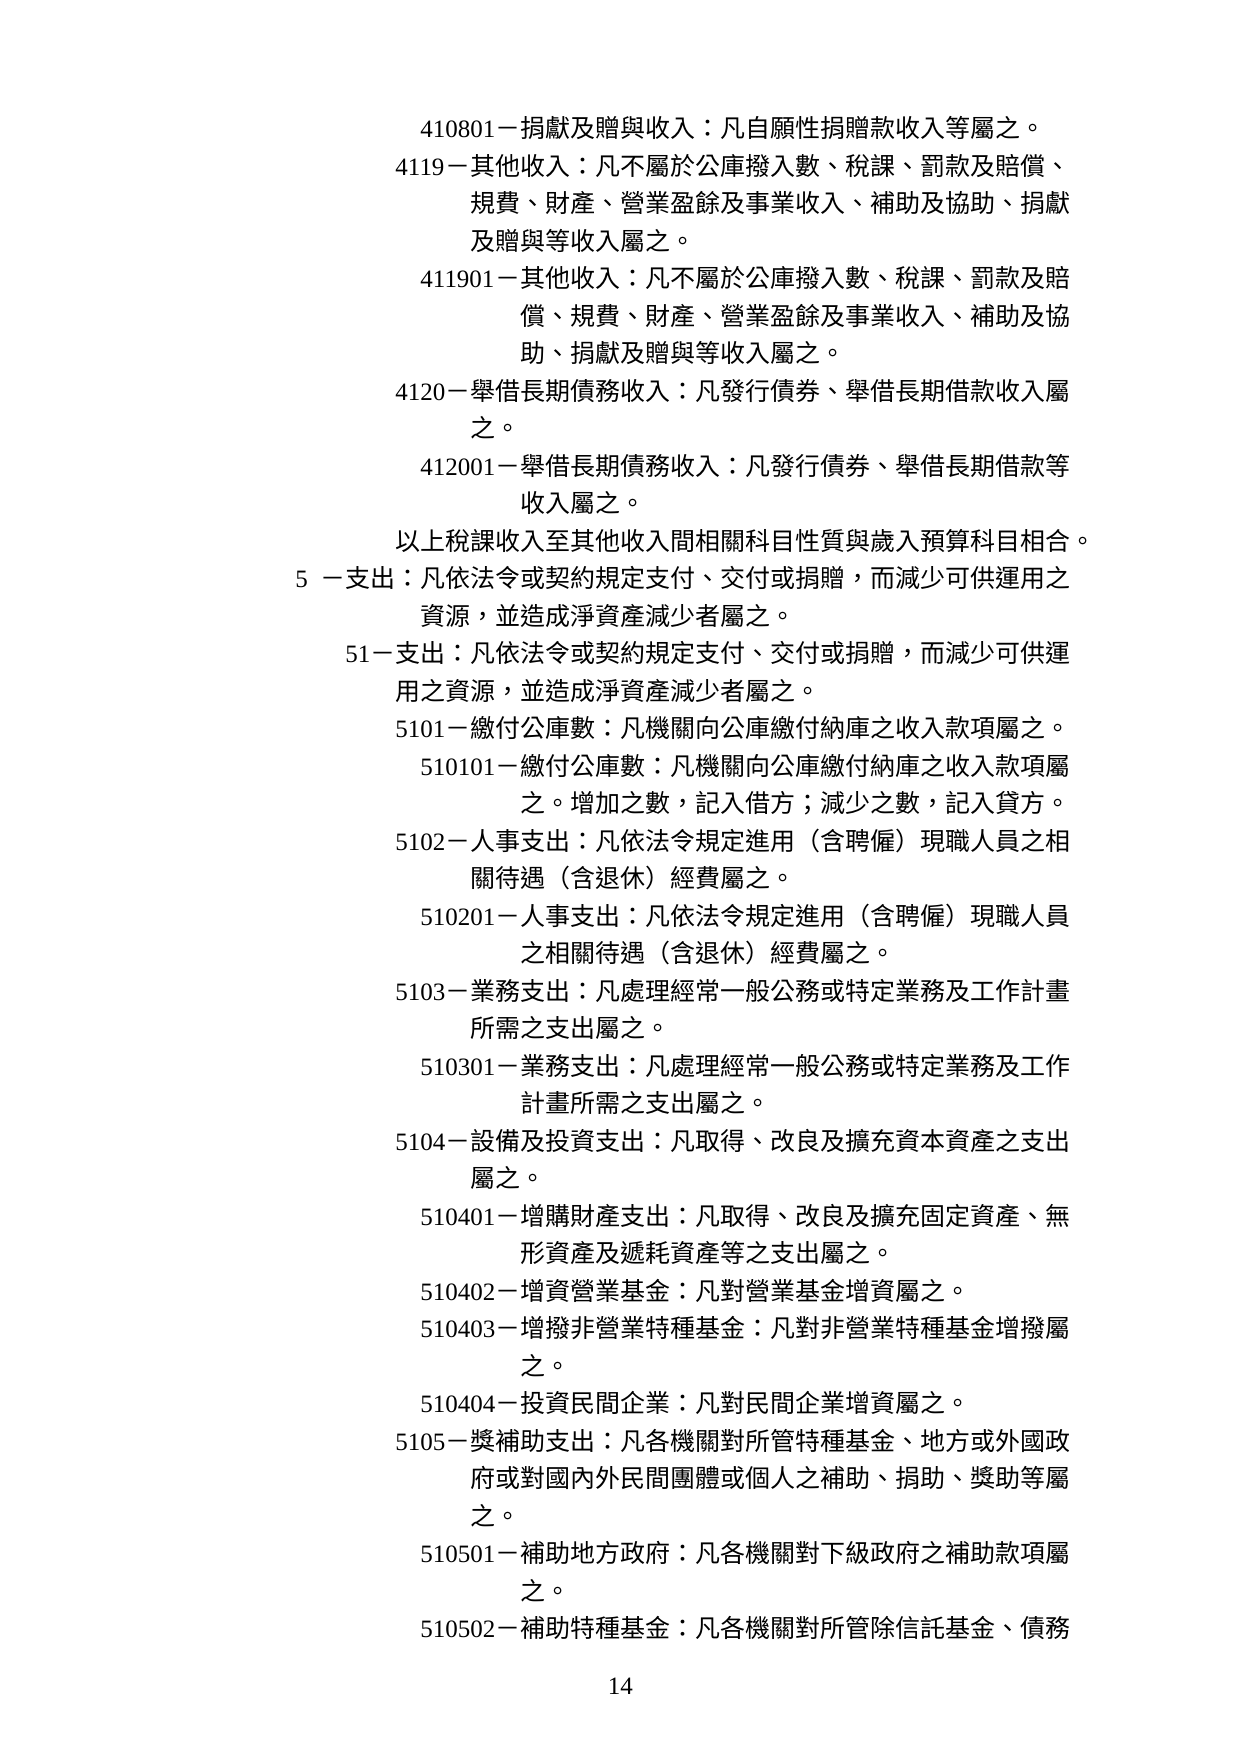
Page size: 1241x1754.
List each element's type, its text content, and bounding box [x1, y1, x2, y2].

text 510404－投資民間企業：凡對民間企業增資屬之。 [408, 1383, 1070, 1421]
text 51－支出：凡依法令或契約規定支付、交付或捐贈，而減少可供運用之資源，並造成淨資產減少者屬之。 [333, 633, 1070, 708]
text 4119－其他收入：凡不屬於公庫撥入數、稅課、罰款及賠償、規費、財產、營業盈餘及事業收入、補助及協助、捐獻及贈與等收入屬之。 [383, 146, 1070, 258]
text 5104－設備及投資支出：凡取得、改良及擴充資本資產之支出屬之。 [383, 1121, 1070, 1196]
text 5－支出：凡依法令或契約規定支付、交付或捐贈，而減少可供運用之資源，並造成淨資產減少者屬之。 [295, 558, 1070, 633]
text 5105－獎補助支出：凡各機關對所管特種基金、地方或外國政府或對國內外民間團體或個人之補助、捐助、獎助等屬之。 [383, 1421, 1070, 1533]
text 510401－增購財產支出：凡取得、改良及擴充固定資產、無形資產及遞耗資產等之支出屬之。 [408, 1196, 1070, 1271]
text 510501－補助地方政府：凡各機關對下級政府之補助款項屬之。 [408, 1533, 1070, 1608]
text 510201－人事支出：凡依法令規定進用（含聘僱）現職人員之相關待遇（含退休）經費屬之。 [408, 896, 1070, 971]
text 510101－繳付公庫數：凡機關向公庫繳付納庫之收入款項屬之。增加之數，記入借方；減少之數，記入貸方。 [408, 746, 1070, 821]
text 510403－增撥非營業特種基金：凡對非營業特種基金增撥屬之。 [408, 1308, 1070, 1383]
text 412001－舉借長期債務收入：凡發行債券、舉借長期借款等收入屬之。 [408, 446, 1070, 521]
text 510301－業務支出：凡處理經常一般公務或特定業務及工作計畫所需之支出屬之。 [408, 1046, 1070, 1121]
text 410801－捐獻及贈與收入：凡自願性捐贈款收入等屬之。 [408, 108, 1070, 146]
text 5103－業務支出：凡處理經常一般公務或特定業務及工作計畫所需之支出屬之。 [383, 971, 1070, 1046]
text 510402－增資營業基金：凡對營業基金增資屬之。 [408, 1271, 1070, 1308]
text 510502－補助特種基金：凡各機關對所管除信託基金、債務 [408, 1608, 1070, 1646]
text 5101－繳付公庫數：凡機關向公庫繳付納庫之收入款項屬之。 [383, 708, 1070, 746]
text 4120－舉借長期債務收入：凡發行債券、舉借長期借款收入屬之。 [383, 371, 1070, 446]
text 411901－其他收入：凡不屬於公庫撥入數、稅課、罰款及賠償、規費、財產、營業盈餘及事業收入、補助及協助、捐獻及贈與等收入屬之。 [408, 258, 1070, 371]
text 5102－人事支出：凡依法令規定進用（含聘僱）現職人員之相關待遇（含退休）經費屬之。 [383, 821, 1070, 896]
text 以上稅課收入至其他收入間相關科目性質與歲入預算科目相合。 [383, 521, 1070, 558]
